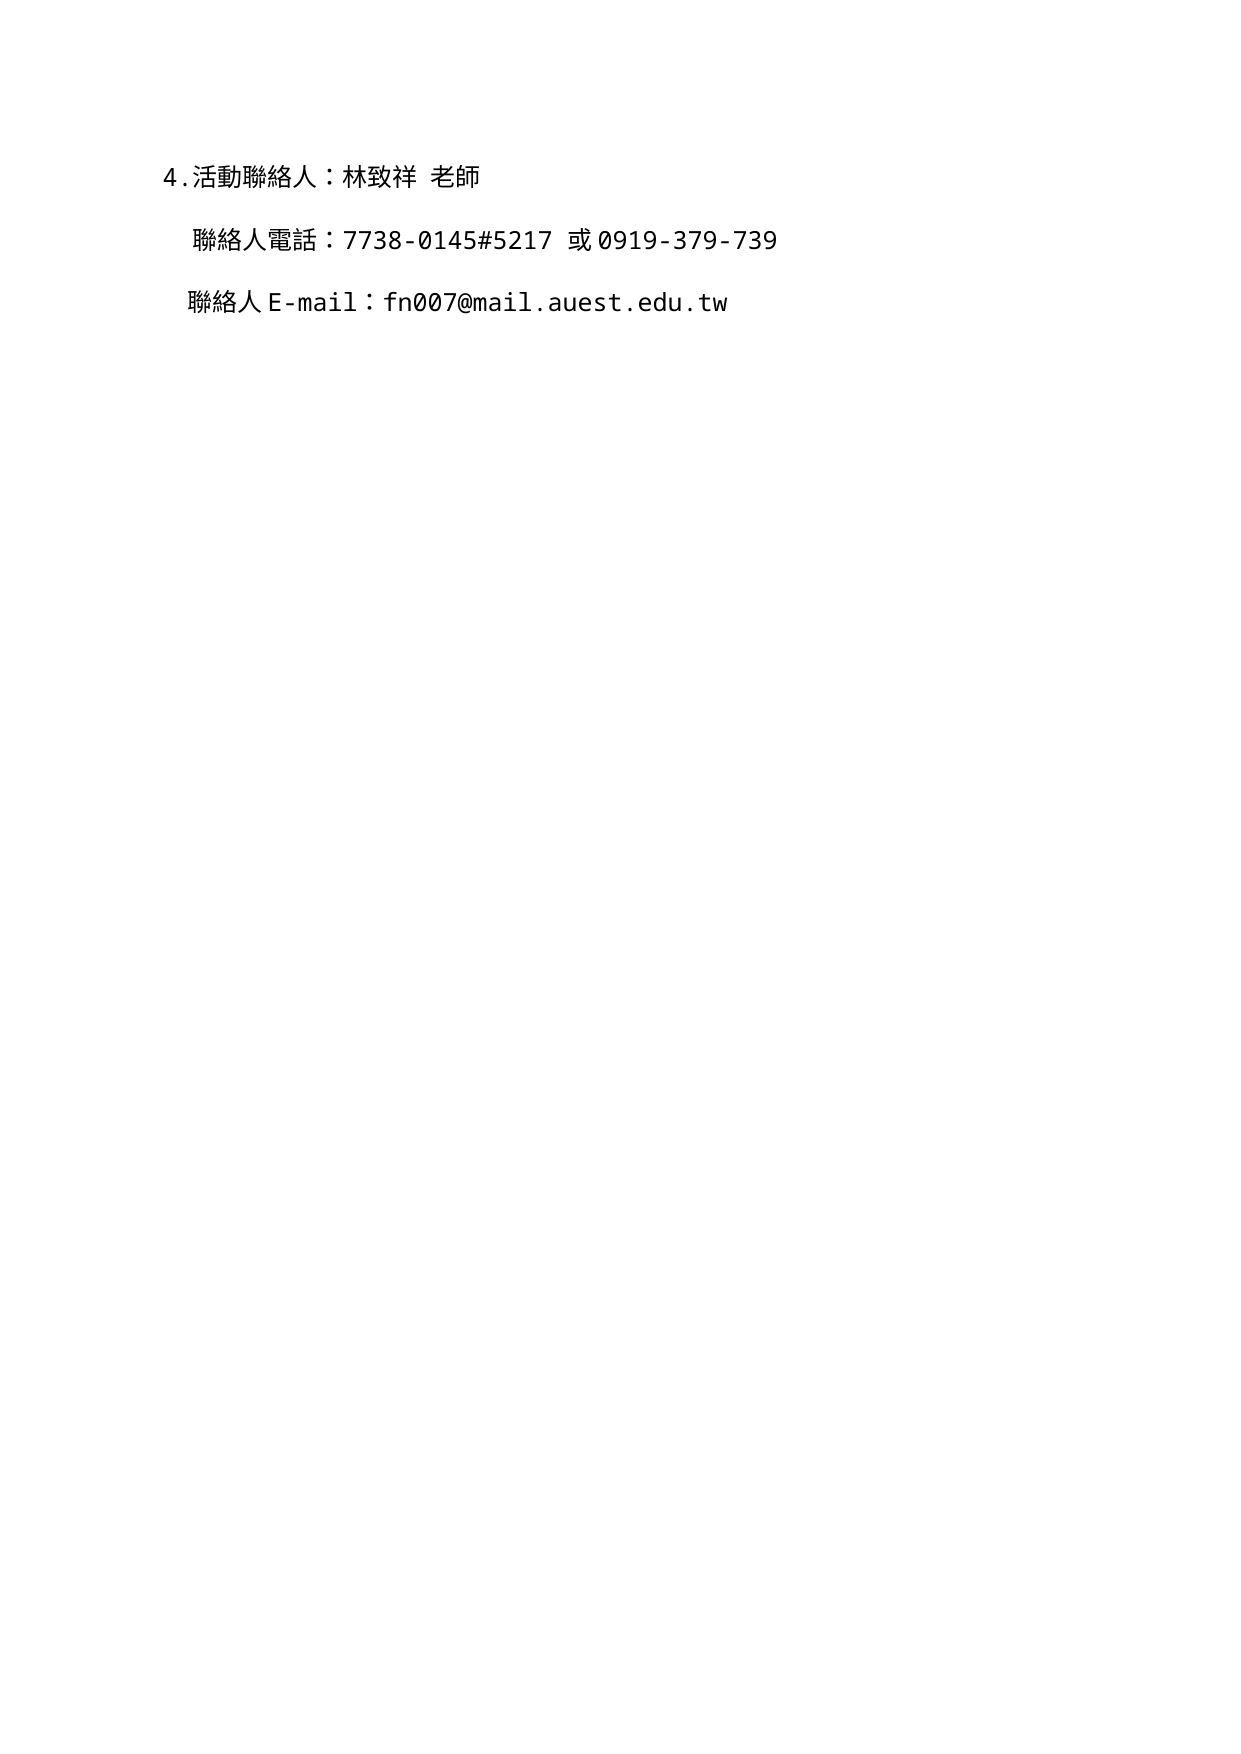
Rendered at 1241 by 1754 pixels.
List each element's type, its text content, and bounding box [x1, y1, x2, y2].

text 4.活動聯絡人：林致祥 老師 [133, 134, 1107, 197]
text 聯絡人電話：7738-0145#5217 或0919-379-739 [133, 197, 1107, 259]
text 聯絡人E-mail：fn007@mail.auest.edu.tw [133, 259, 1107, 322]
